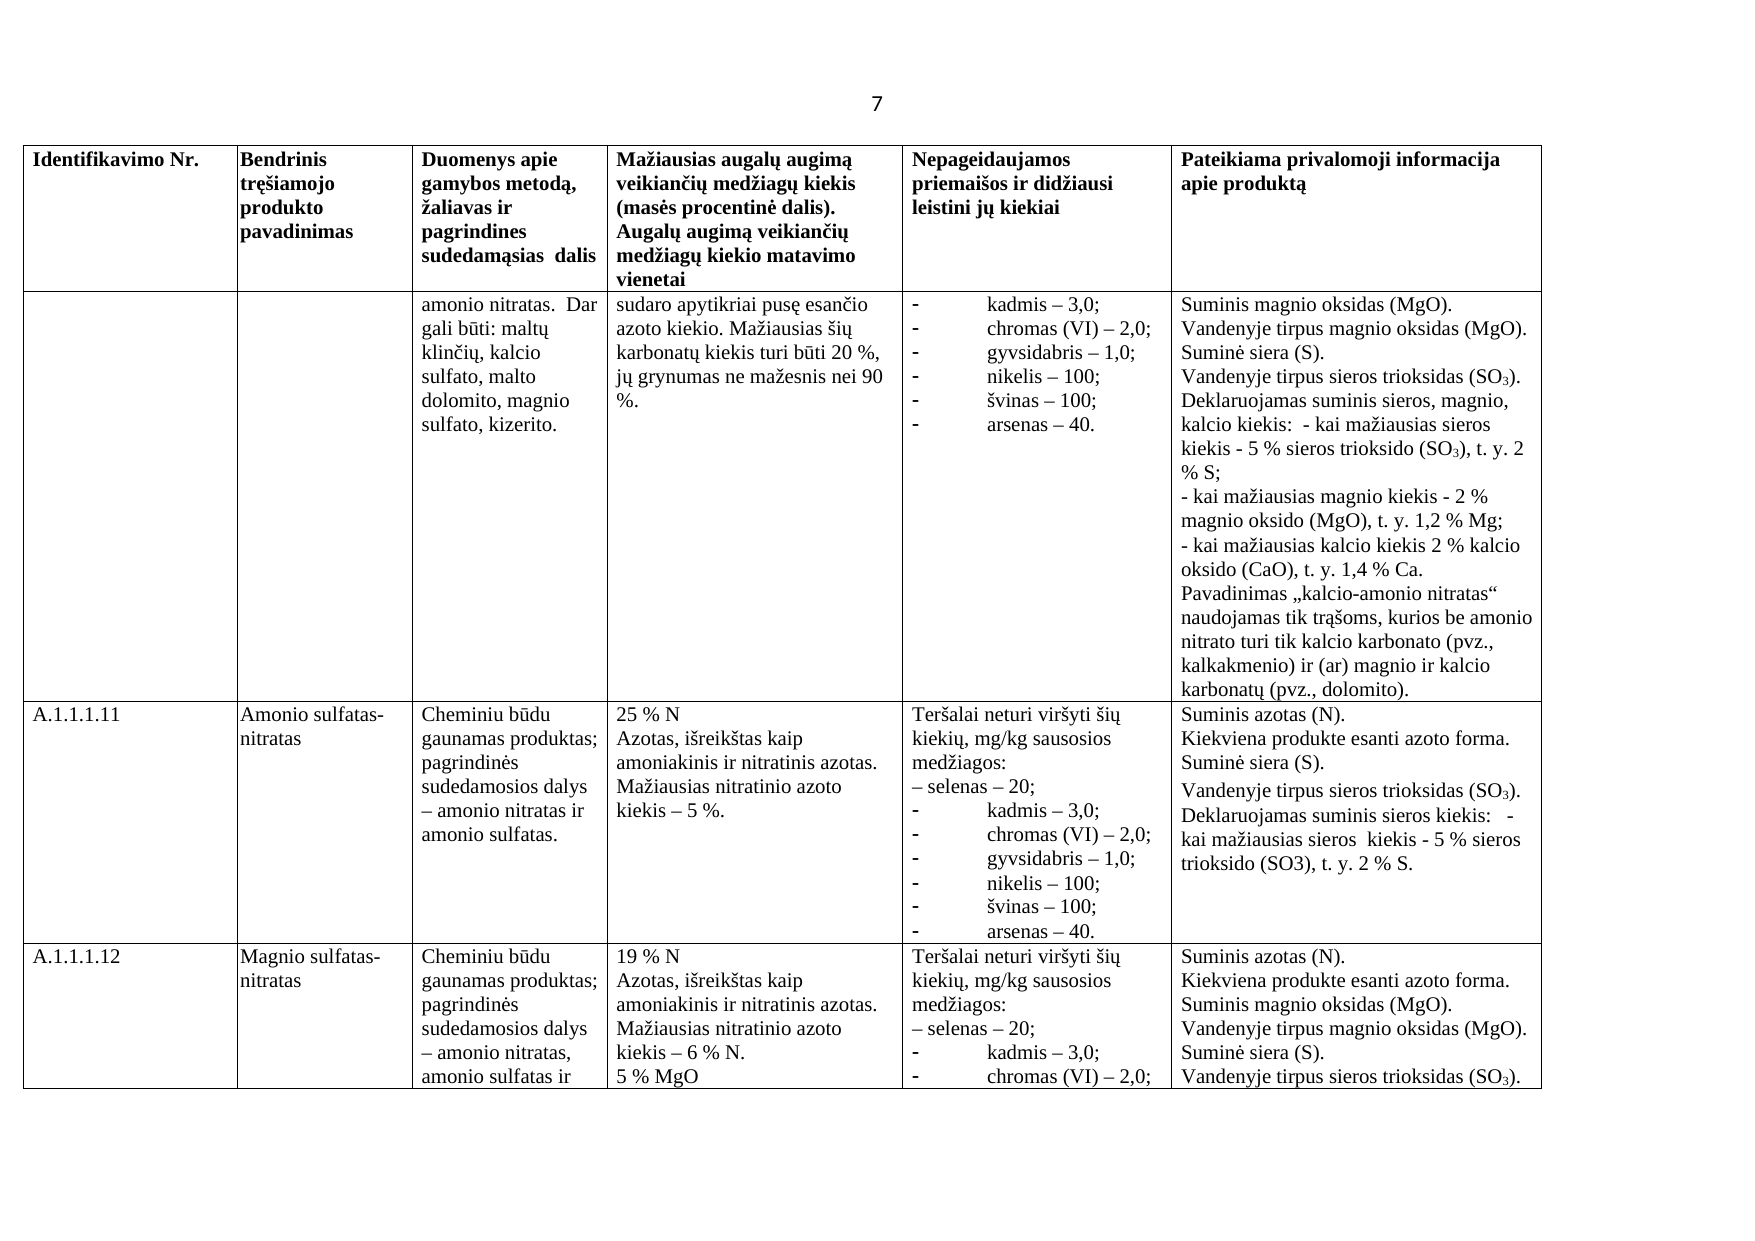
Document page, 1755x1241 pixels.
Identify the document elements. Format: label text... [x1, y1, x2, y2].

table_cell Teršalai neturi viršyti šių kiekių, mg/kg sausosios medžiagos: – selenas – 20;  kadmis – 3,0;  chromas (VI) – 2,0; [903, 944, 1171, 1088]
table_header Pateikiama privalomoji informacija apie produktą [1172, 146, 1541, 291]
table_cell 19 % N Azotas, išreikštas kaip amoniakinis ir nitratinis azotas. Mažiausias nitratinio azoto kiekis – 6 % N. 5 % MgO [608, 944, 902, 1088]
table_cell Suminis azotas (N). Kiekviena produkte esanti azoto forma. Suminis magnio oksidas (MgO). Vandenyje tirpus magnio oksidas (MgO). Suminė siera (S). Vandenyje tirpus sieros trioksidas (SO3). [1172, 944, 1541, 1088]
table_cell Suminis azotas (N). Kiekviena produkte esanti azoto forma. Suminė siera (S). Vandenyje tirpus sieros trioksidas (SO3). Deklaruojamas suminis sieros kiekis: - kai mažiausias sieros kiekis - 5 % sieros trioksido (SO3), t. y. 2 % S. [1172, 702, 1541, 943]
table_header Identifikavimo Nr. [24, 146, 237, 291]
table_cell [24, 292, 237, 701]
table_header Bendrinis tręšiamojo produkto pavadinimas [238, 146, 412, 291]
table_cell Suminis magnio oksidas (MgO). Vandenyje tirpus magnio oksidas (MgO). Suminė siera (S). Vandenyje tirpus sieros trioksidas (SO3). Deklaruojamas suminis sieros, magnio, kalcio kiekis: - kai mažiausias sieros kiekis - 5 % sieros trioksido (SO3), t. y. 2 % S; - kai mažiausias magnio kiekis - 2 % magnio oksido (MgO), t. y. 1,2 % Mg; - kai mažiausias kalcio kiekis 2 % kalcio oksido (CaO), t. y. 1,4 % Ca. Pavadinimas „kalcio-amonio nitratas“ naudojamas tik trąšoms, kurios be amonio nitrato turi tik kalcio karbonato (pvz., kalkakmenio) ir (ar) magnio ir kalcio karbonatų (pvz., dolomito). [1172, 292, 1541, 701]
table_cell sudaro apytikriai pusę esančio azoto kiekio. Mažiausias šių karbonatų kiekis turi būti 20 %, jų grynumas ne mažesnis nei 90 %. [608, 292, 902, 701]
table_cell [238, 292, 412, 701]
table_cell A.1.1.1.12 [24, 944, 237, 1088]
table_cell Cheminiu būdu gaunamas produktas; pagrindinės sudedamosios dalys – amonio nitratas, amonio sulfatas ir [413, 944, 607, 1088]
table_header Nepageidaujamos priemaišos ir didžiausi leistini jų kiekiai [903, 146, 1171, 291]
table_cell A.1.1.1.11 [24, 702, 237, 943]
table_cell Teršalai neturi viršyti šių kiekių, mg/kg sausosios medžiagos: – selenas – 20;  kadmis – 3,0;  chromas (VI) – 2,0;  gyvsidabris – 1,0;  nikelis – 100;  švinas – 100;  arsenas – 40. [903, 702, 1171, 943]
table_cell  kadmis – 3,0;  chromas (VI) – 2,0;  gyvsidabris – 1,0;  nikelis – 100;  švinas – 100;  arsenas – 40. [903, 292, 1171, 701]
table_cell Magnio sulfatas-nitratas [238, 944, 412, 1088]
table_header Duomenys apie gamybos metodą, žaliavas ir pagrindines sudedamąsias dalis [413, 146, 607, 291]
table_cell Cheminiu būdu gaunamas produktas; pagrindinės sudedamosios dalys – amonio nitratas ir amonio sulfatas. [413, 702, 607, 943]
table_cell 25 % N Azotas, išreikštas kaip amoniakinis ir nitratinis azotas. Mažiausias nitratinio azoto kiekis – 5 %. [608, 702, 902, 943]
table_cell Amonio sulfatas-nitratas [238, 702, 412, 943]
table_cell amonio nitratas. Dar gali būti: maltų klinčių, kalcio sulfato, malto dolomito, magnio sulfato, kizerito. [413, 292, 607, 701]
table_header Mažiausias augalų augimą veikiančių medžiagų kiekis (masės procentinė dalis). Augalų augimą veikiančių medžiagų kiekio matavimo vienetai [608, 146, 902, 291]
